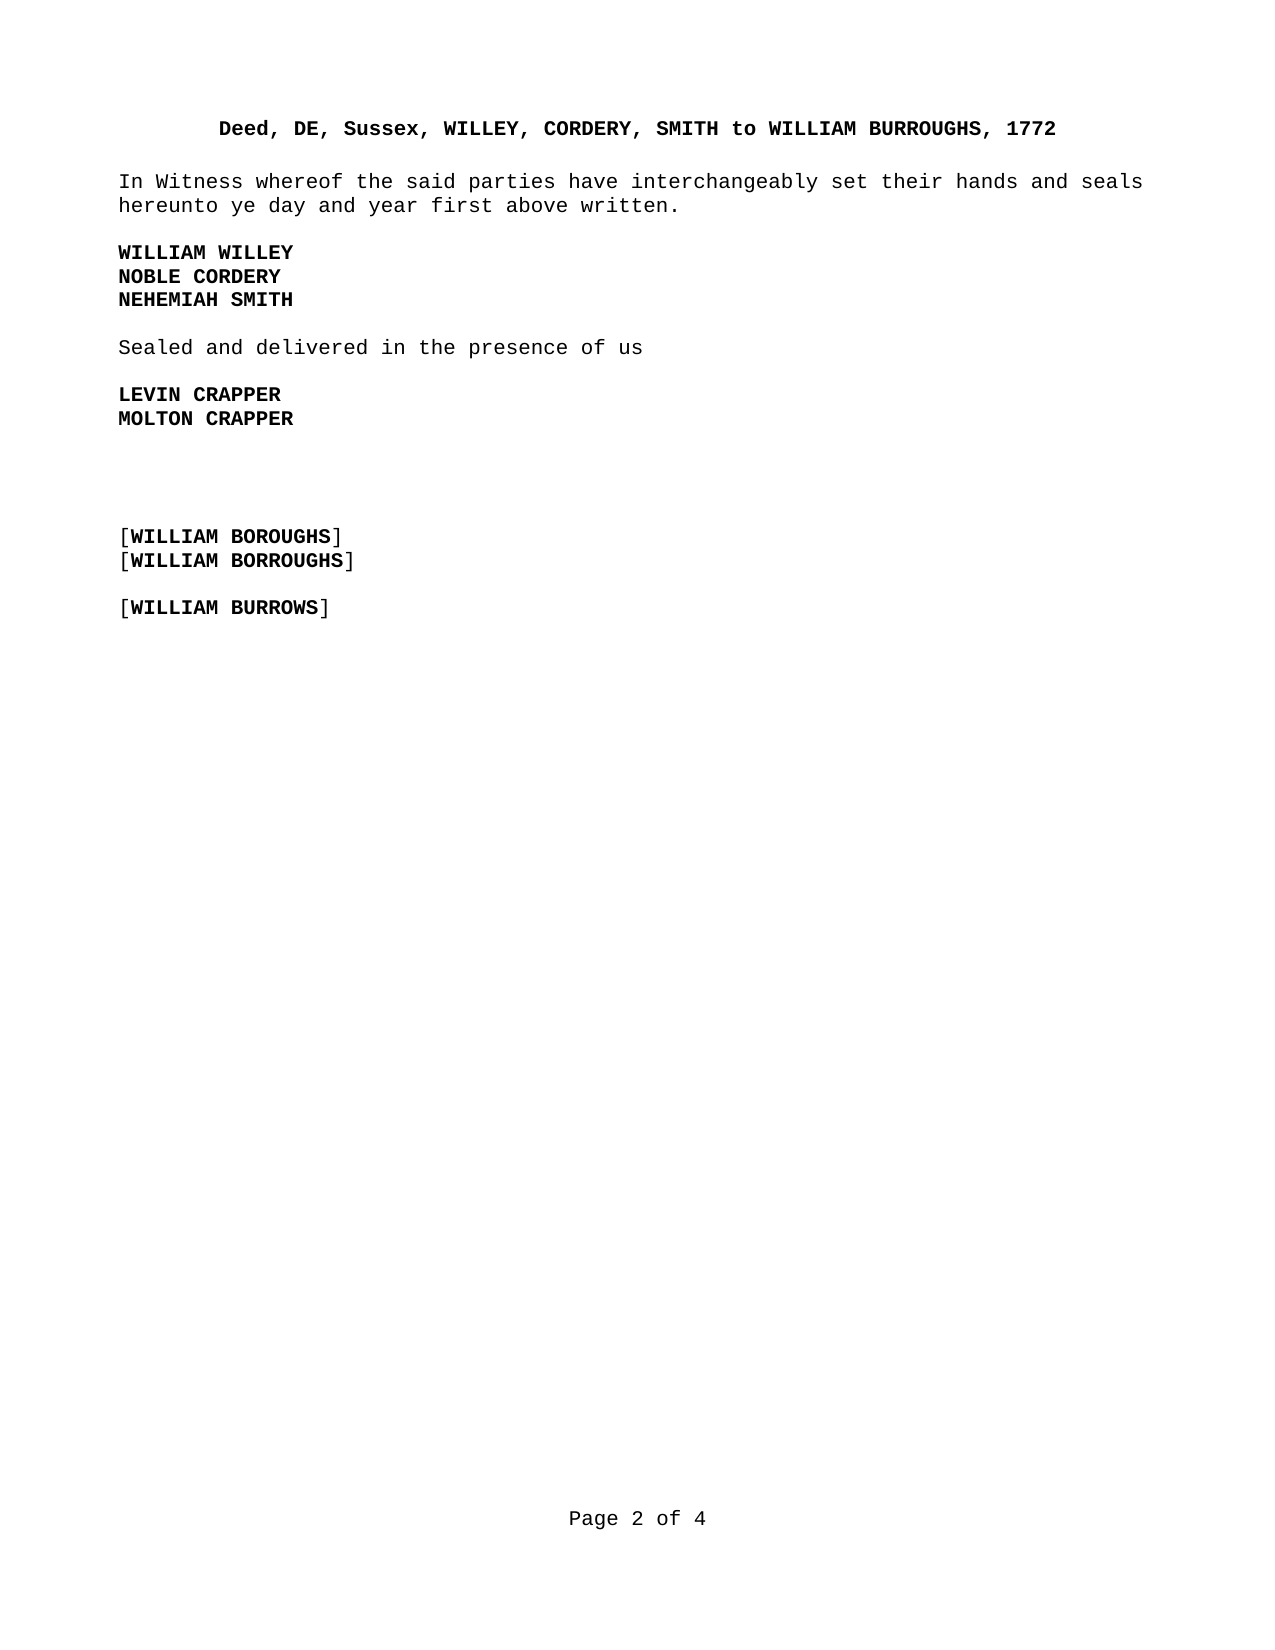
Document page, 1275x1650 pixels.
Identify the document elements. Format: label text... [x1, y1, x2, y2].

text [William BUrROWS] [118, 597, 1157, 621]
text In Witness whereof the said parties have interchangeably set their hands and seals hereunto ye day and year first above written. [118, 171, 1157, 218]
text Sealed and delivered in the presence of us [118, 337, 1157, 360]
text [William Boroughs] [118, 526, 1157, 549]
text Molton Crapper [118, 408, 1157, 431]
text William Willey [118, 242, 1157, 266]
text Nehemiah Smith [118, 289, 1157, 313]
text [William BOrRoughs] [118, 549, 1157, 573]
text Noble Cordery [118, 266, 1157, 289]
text Levin Crapper [118, 384, 1157, 408]
